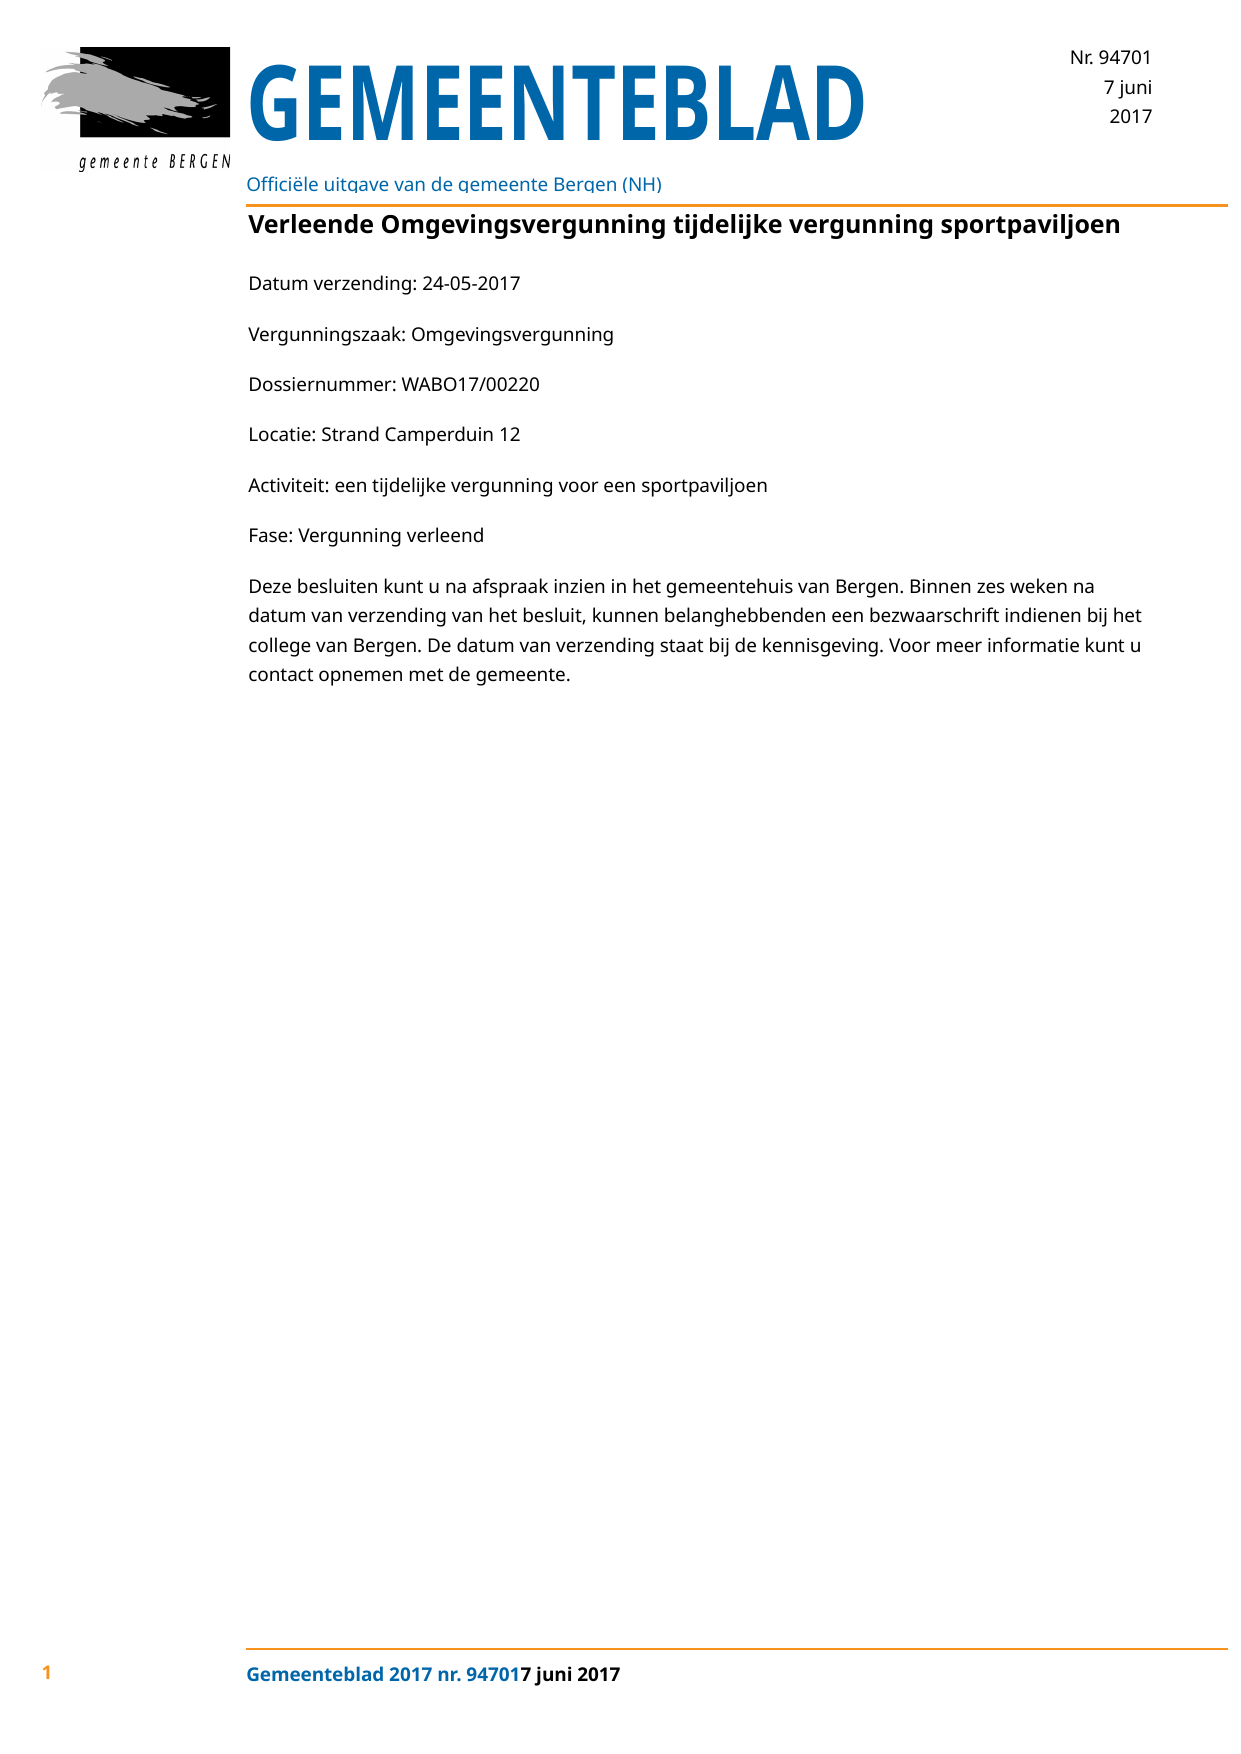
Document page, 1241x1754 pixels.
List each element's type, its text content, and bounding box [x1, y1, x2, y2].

text Locatie: Strand Camperduin 12 [248, 422, 1152, 447]
text Activiteit: een tijdelijke vergunning voor een sportpaviljoen [248, 472, 1152, 498]
picture [41, 47, 231, 172]
text Fase: Vergunning verleend [248, 522, 1152, 548]
text Dossiernummer: WABO17/00220 [248, 371, 1152, 397]
text Deze besluiten kunt u na afspraak inzien in het gemeentehuis van Bergen. Binnen zes weken na datum van verzending van het besluit, kunnen belanghebbenden een bezwaarschrift indienen bij het college van Bergen. De datum van verzending staat bij de kennisgeving. Voor meer informatie kunt u contact opnemen met de gemeente. [248, 573, 1152, 687]
text Datum verzending: 24-05-2017 [248, 270, 1152, 296]
text Verleende Omgevingsvergunning tijdelijke vergunning sportpaviljoen [248, 207, 1152, 241]
text Vergunningszaak: Omgevingsvergunning [248, 321, 1152, 346]
